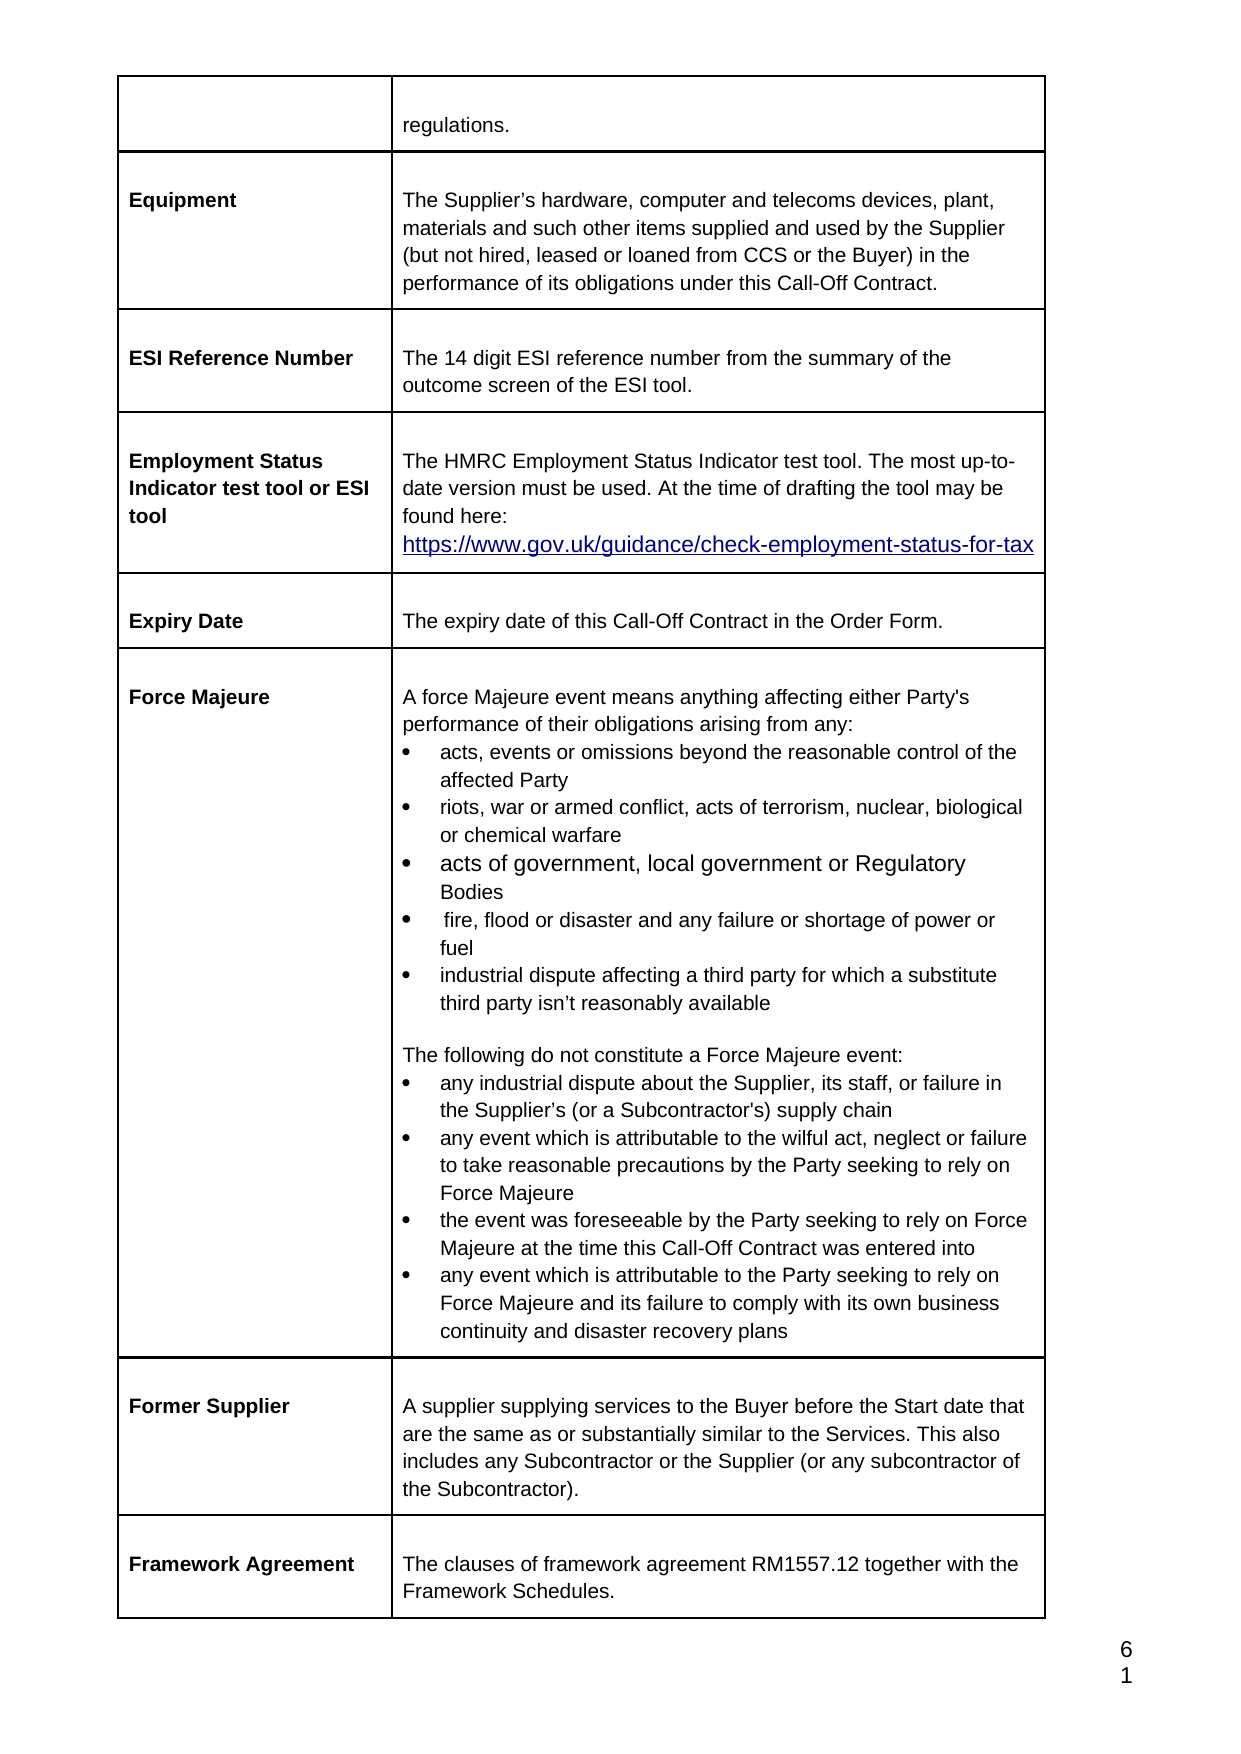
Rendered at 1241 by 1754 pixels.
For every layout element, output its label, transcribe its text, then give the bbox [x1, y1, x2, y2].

table_cell ESI Reference Number [119, 310, 391, 411]
table_cell The expiry date of this Call-Off Contract in the Order Form. [393, 574, 1044, 647]
table_cell Force Majeure [119, 649, 391, 1356]
table_cell The 14 digit ESI reference number from the summary of the outcome screen of the ESI tool. [393, 310, 1044, 411]
table_cell Framework Agreement [119, 1516, 391, 1617]
table_cell The Supplier’s hardware, computer and telecoms devices, plant, materials and such other items supplied and used by the Supplier (but not hired, leased or loaned from CCS or the Buyer) in the performance of its obligations under this Call-Off Contract. [393, 153, 1044, 308]
table_cell [119, 77, 391, 150]
table_cell Expiry Date [119, 574, 391, 647]
table_cell A force Majeure event means anything affecting either Party's performance of their obligations arising from any: acts, events or omissions beyond the reasonable control of the affected Party riots, war or armed conflict, acts of terrorism, nuclear, biological or chemical warfare acts of government, local government or Regulatory Bodies fire, flood or disaster and any failure or shortage of power or fuel industrial dispute affecting a third party for which a substitute third party isn’t reasonably available The following do not constitute a Force Majeure event: any industrial dispute about the Supplier, its staff, or failure in the Supplier’s (or a Subcontractor's) supply chain any event which is attributable to the wilful act, neglect or failure to take reasonable precautions by the Party seeking to rely on Force Majeure the event was foreseeable by the Party seeking to rely on Force Majeure at the time this Call-Off Contract was entered into any event which is attributable to the Party seeking to rely on Force Majeure and its failure to comply with its own business continuity and disaster recovery plans [393, 649, 1044, 1356]
table_cell Equipment [119, 153, 391, 308]
table_cell The HMRC Employment Status Indicator test tool. The most up-to-date version must be used. At the time of drafting the tool may be found here: https://www.gov.uk/guidance/check-employment-status-for-tax [393, 413, 1044, 572]
table_cell regulations. [393, 77, 1044, 150]
table_cell The clauses of framework agreement RM1557.12 together with the Framework Schedules. [393, 1516, 1044, 1617]
table_cell A supplier supplying services to the Buyer before the Start date that are the same as or substantially similar to the Services. This also includes any Subcontractor or the Supplier (or any subcontractor of the Subcontractor). [393, 1359, 1044, 1514]
table_cell Employment Status Indicator test tool or ESI tool [119, 413, 391, 572]
table_cell Former Supplier [119, 1359, 391, 1514]
